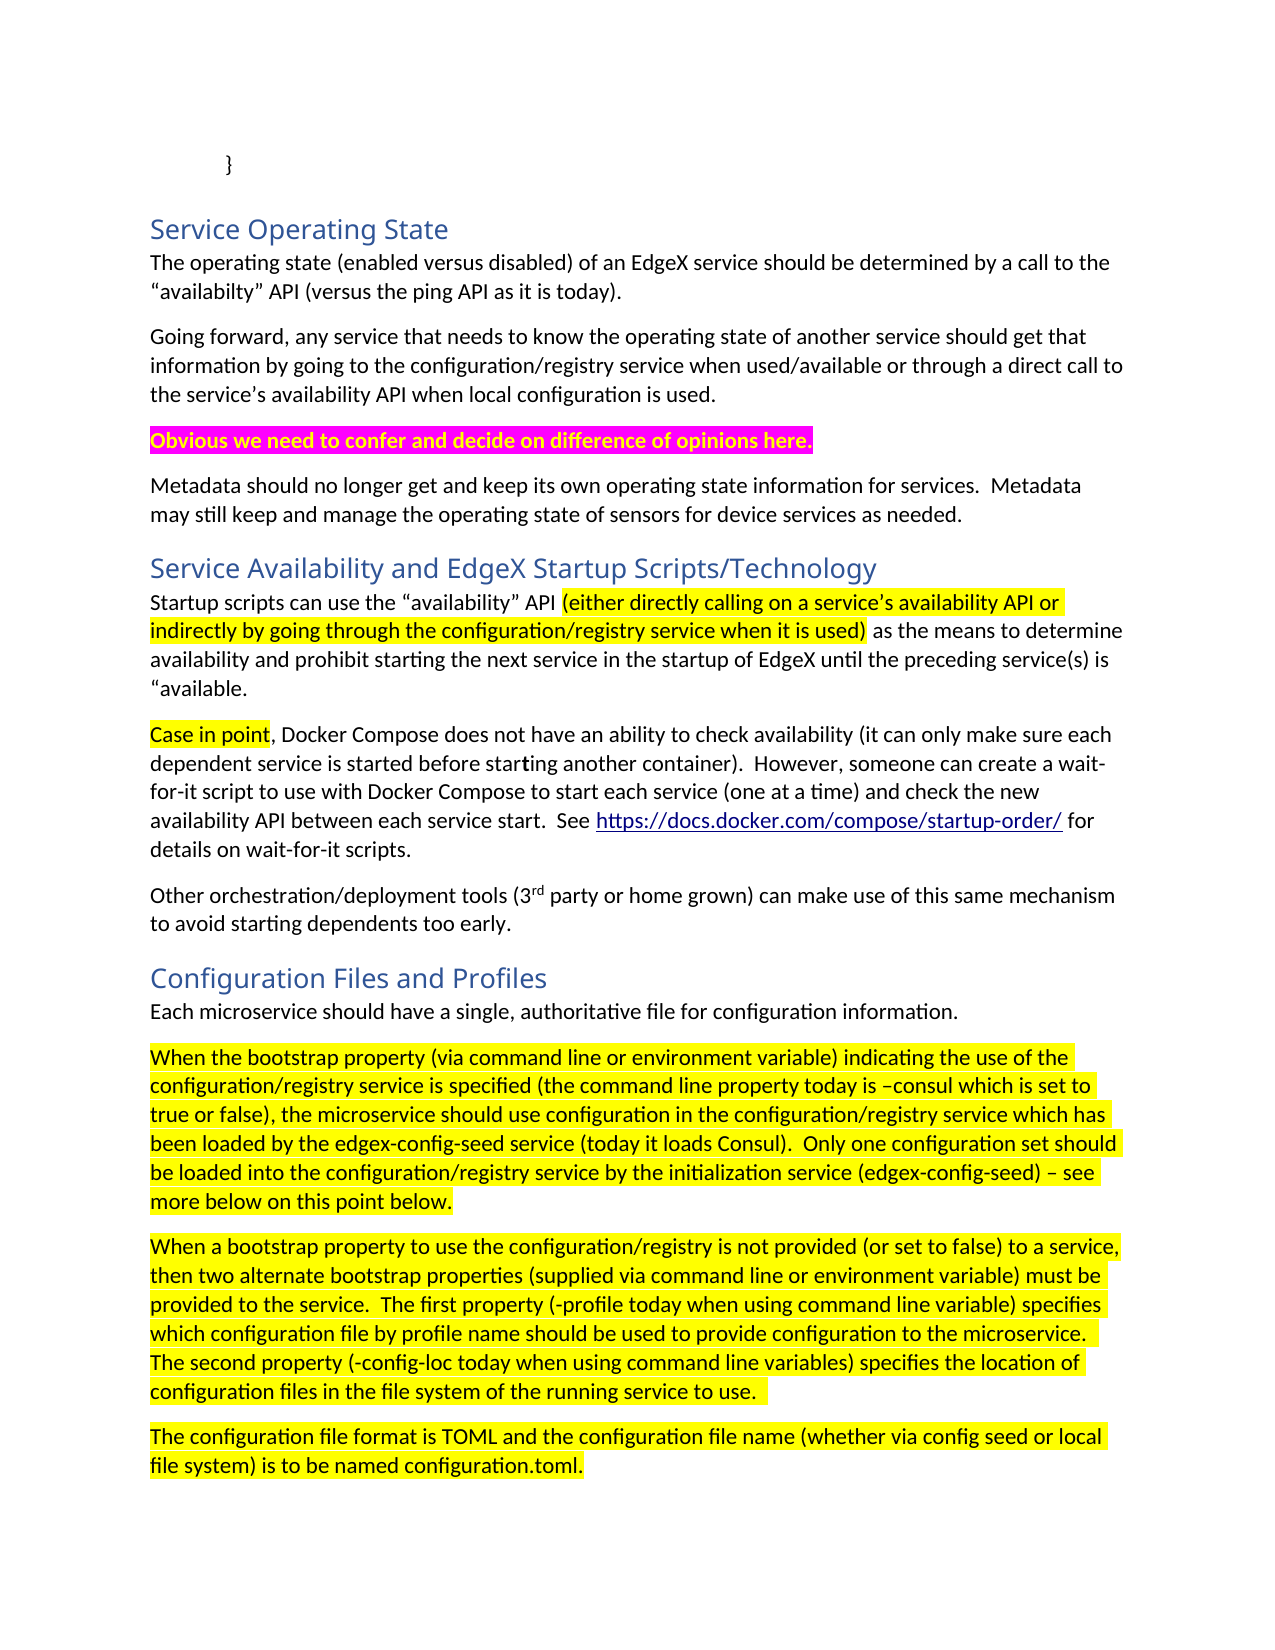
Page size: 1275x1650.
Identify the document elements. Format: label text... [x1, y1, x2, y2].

text Case in point, Docker Compose does not have an ability to check availability (it can only make sure each dependent service is started before starting another container). However, someone can create a wait-for-it script to use with Docker Compose to start each service (one at a time) and check the new availability API between each service start. See https://docs.docker.com/compose/startup-order/ for details on wait-for-it scripts. [150, 720, 1125, 863]
text The operating state (enabled versus disabled) of an EdgeX service should be determined by a call to the “availabilty” API (versus the ping API as it is today). [150, 248, 1125, 305]
subtitle Service Availability and EdgeX Startup Scripts/Technology [150, 550, 1125, 587]
text When the bootstrap property (via command line or environment variable) indicating the use of the configuration/registry service is specified (the command line property today is –consul which is set to true or false), the microservice should use configuration in the configuration/registry service which has been loaded by the edgex-config-seed service (today it loads Consul). Only one configuration set should be loaded into the configuration/registry service by the initialization service (edgex-config-seed) – see more below on this point below. [150, 1043, 1125, 1215]
text Startup scripts can use the “availability” API (either directly calling on a service’s availability API or indirectly by going through the configuration/registry service when it is used) as the means to determine availability and prohibit starting the next service in the startup of EdgeX until the preceding service(s) is “available. [150, 588, 1125, 702]
text Each microservice should have a single, authoritative file for configuration information. [150, 997, 1125, 1025]
text Other orchestration/deployment tools (3rd party or home grown) can make use of this same mechanism to avoid starting dependents too early. [150, 881, 1125, 938]
subtitle Service Operating State [150, 210, 1125, 247]
text Going forward, any service that needs to know the operating state of another service should get that information by going to the configuration/registry service when used/available or through a direct call to the service’s availability API when local configuration is used. [150, 322, 1125, 408]
text } [225, 150, 1125, 178]
text Obvious we need to confer and decide on difference of opinions here. [150, 426, 1125, 454]
text When a bootstrap property to use the configuration/registry is not provided (or set to false) to a service, then two alternate bootstrap properties (supplied via command line or environment variable) must be provided to the service. The first property (-profile today when using command line variable) specifies which configuration file by profile name should be used to provide configuration to the microservice. The second property (-config-loc today when using command line variables) specifies the location of configuration files in the file system of the running service to use. [150, 1232, 1125, 1405]
text The configuration file format is TOML and the configuration file name (whether via config seed or local file system) is to be named configuration.toml. [150, 1422, 1125, 1479]
text Metadata should no longer get and keep its own operating state information for services. Metadata may still keep and manage the operating state of sensors for device services as needed. [150, 471, 1125, 528]
subtitle Configuration Files and Profiles [150, 959, 1125, 996]
